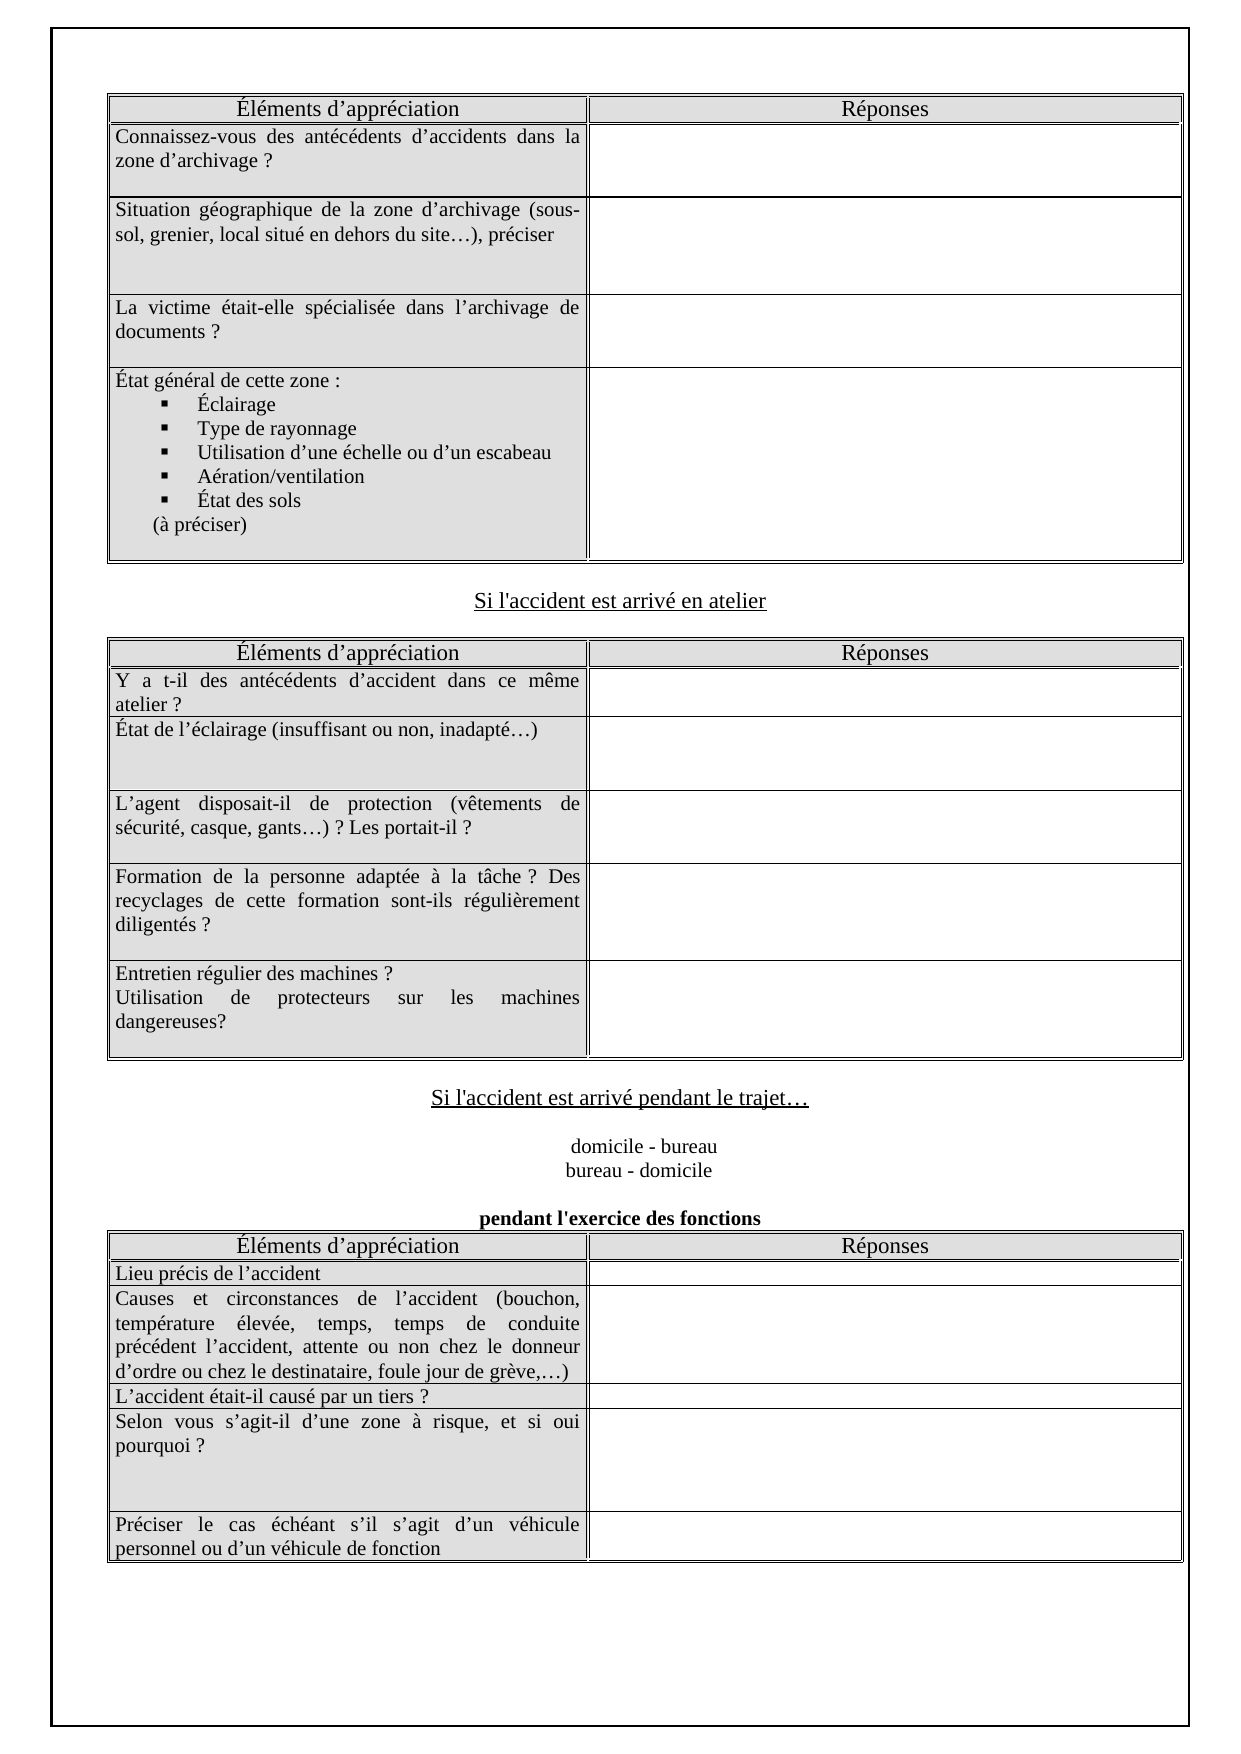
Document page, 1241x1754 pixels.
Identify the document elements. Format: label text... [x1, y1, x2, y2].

text bureau - domicile [560, 1158, 1123, 1182]
table_cell [590, 717, 1181, 789]
table_cell [588, 961, 1181, 1057]
subtitle Si l'accident est arrivé en atelier [117, 587, 1123, 613]
table_cell [590, 791, 1181, 863]
table_cell Entretien régulier des machines ? Utilisation de protecteurs sur les machines dangereuses? [110, 961, 588, 1057]
table_cell Causes et circonstances de l’accident (bouchon, température élevée, temps, temps de conduite précédent l’accident, attente ou non chez le donneur d’ordre ou chez le destinataire, foule jour de grève,…) [110, 1286, 586, 1383]
table_header Éléments d’appréciation [110, 97, 586, 122]
text domicile - bureau [560, 1134, 1123, 1158]
table_cell [588, 122, 1182, 196]
table_header Réponses [588, 1234, 1181, 1259]
table_cell Situation géographique de la zone d’archivage (sous-sol, grenier, local situé en dehors du site…), préciser [110, 198, 586, 294]
table_header Réponses [590, 97, 1181, 122]
table_cell [590, 198, 1181, 294]
table_cell État de l’éclairage (insuffisant ou non, inadapté…) [110, 717, 586, 789]
table_cell Formation de la personne adaptée à la tâche ? Des recyclages de cette formation sont-ils régulièrement diligentés ? [110, 864, 586, 960]
table_cell Y a t-il des antécédents d’accident dans ce même atelier ? [108, 666, 588, 716]
table_cell [588, 368, 1181, 560]
table_cell Selon vous s’agit-il d’une zone à risque, et si oui pourquoi ? [110, 1409, 586, 1511]
text Si l'accident est arrivé pendant le trajet… [117, 1084, 1123, 1110]
table_cell [590, 1409, 1181, 1511]
table_cell La victime était-elle spécialisée dans l’archivage de documents ? [110, 295, 586, 367]
table_cell Lieu précis de l’accident [108, 1259, 588, 1285]
table_cell Préciser le cas échéant s’il s’agit d’un véhicule personnel ou d’un véhicule de fonction [110, 1512, 588, 1560]
table_cell [590, 864, 1181, 960]
table_header Réponses [590, 641, 1181, 666]
table_cell État général de cette zone : Éclairage Type de rayonnage Utilisation d’une échelle ou d’un escabeau Aération/ventilation État des sols (à préciser) [110, 368, 588, 560]
table_cell [590, 295, 1181, 367]
table_cell [588, 1512, 1181, 1560]
table_header Éléments d’appréciation [110, 641, 586, 666]
table_cell [590, 1286, 1181, 1383]
table_cell L’agent disposait-il de protection (vêtements de sécurité, casque, gants…) ? Les portait-il ? [110, 791, 586, 863]
table_cell L’accident était-il causé par un tiers ? [110, 1384, 586, 1408]
table_cell [588, 1259, 1182, 1285]
table_cell [590, 1384, 1181, 1408]
text pendant l'exercice des fonctions [117, 1206, 1123, 1230]
table_cell Connaissez-vous des antécédents d’accidents dans la zone d’archivage ? [108, 122, 588, 196]
table_header Éléments d’appréciation [108, 1231, 588, 1259]
table_cell [588, 666, 1182, 716]
